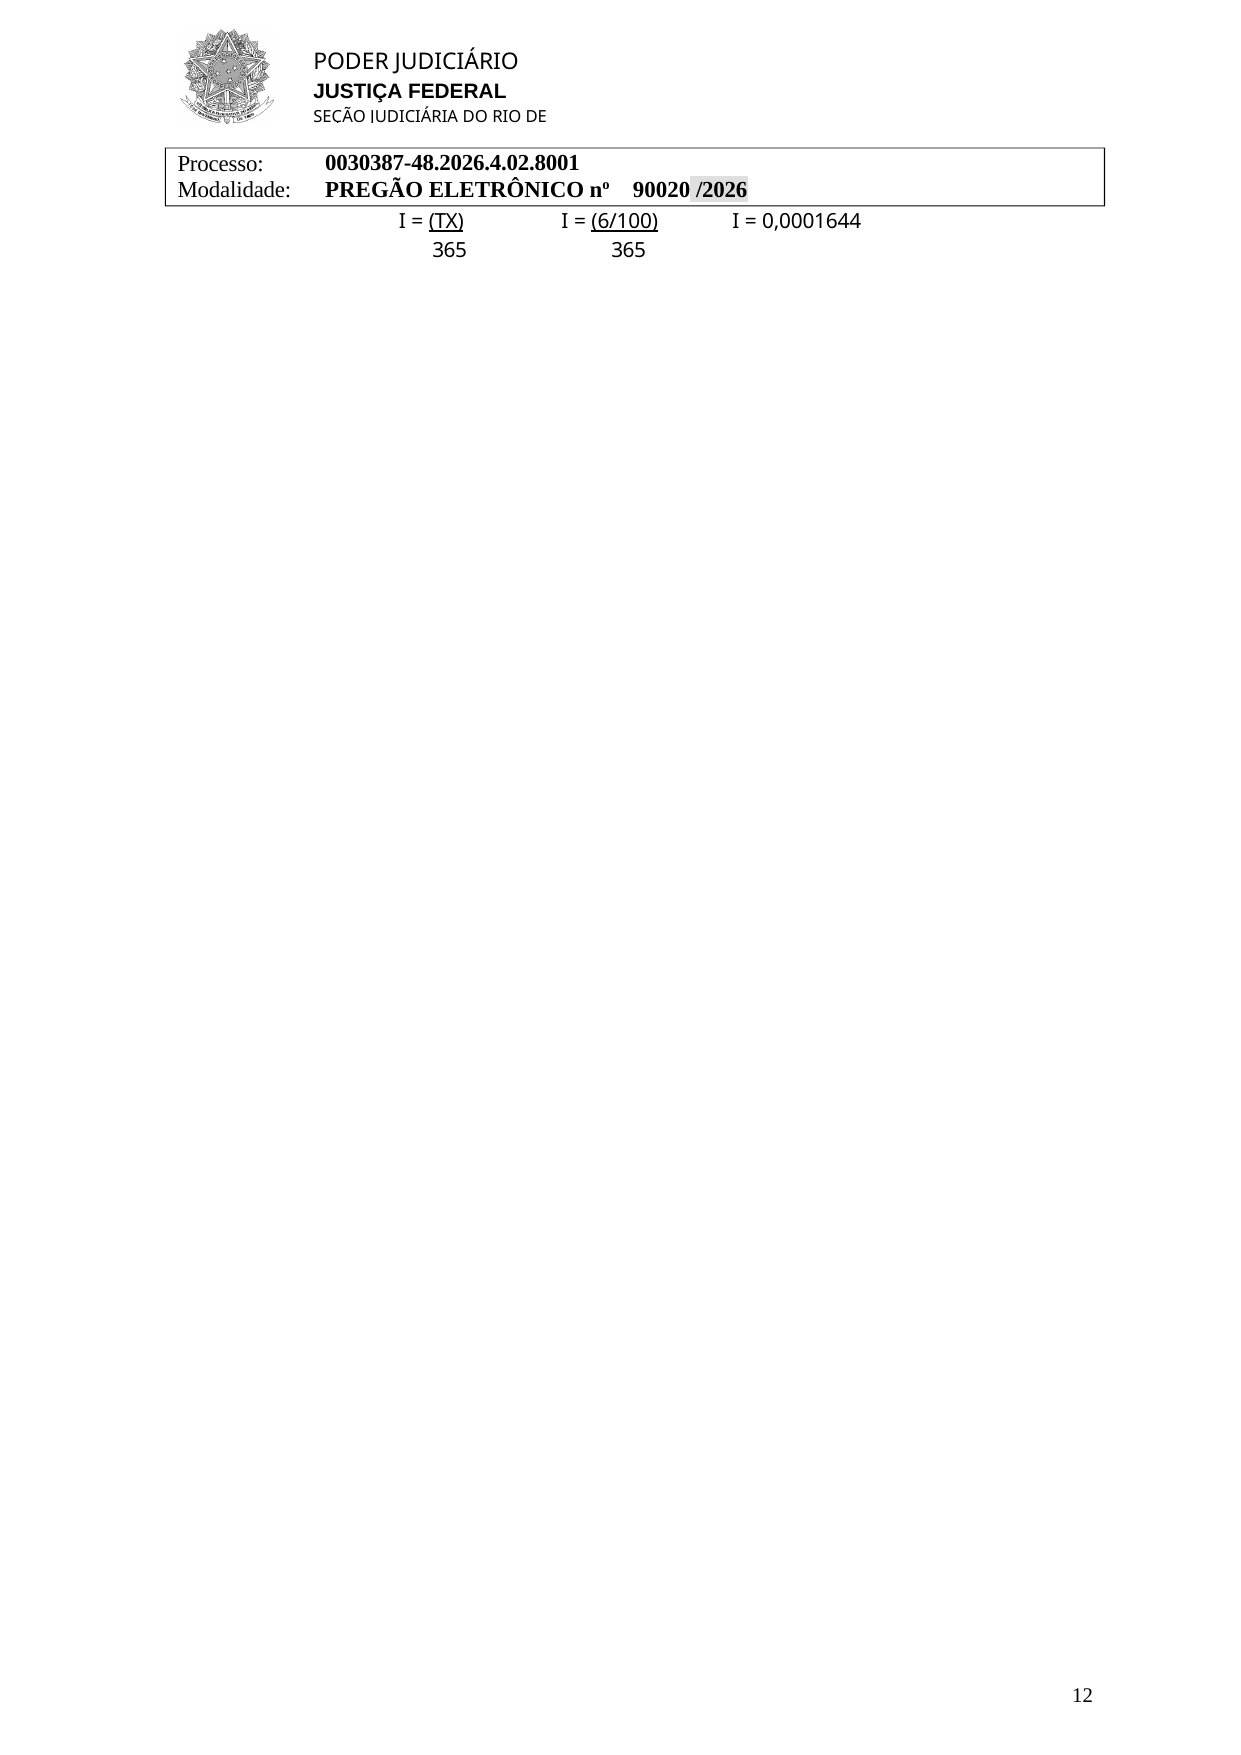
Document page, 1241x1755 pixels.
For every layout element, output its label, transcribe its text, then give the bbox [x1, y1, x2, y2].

text 365 365 [432, 235, 1137, 263]
text I = (TX) I = (6/100) I = 0,0001644 [399, 206, 1137, 235]
